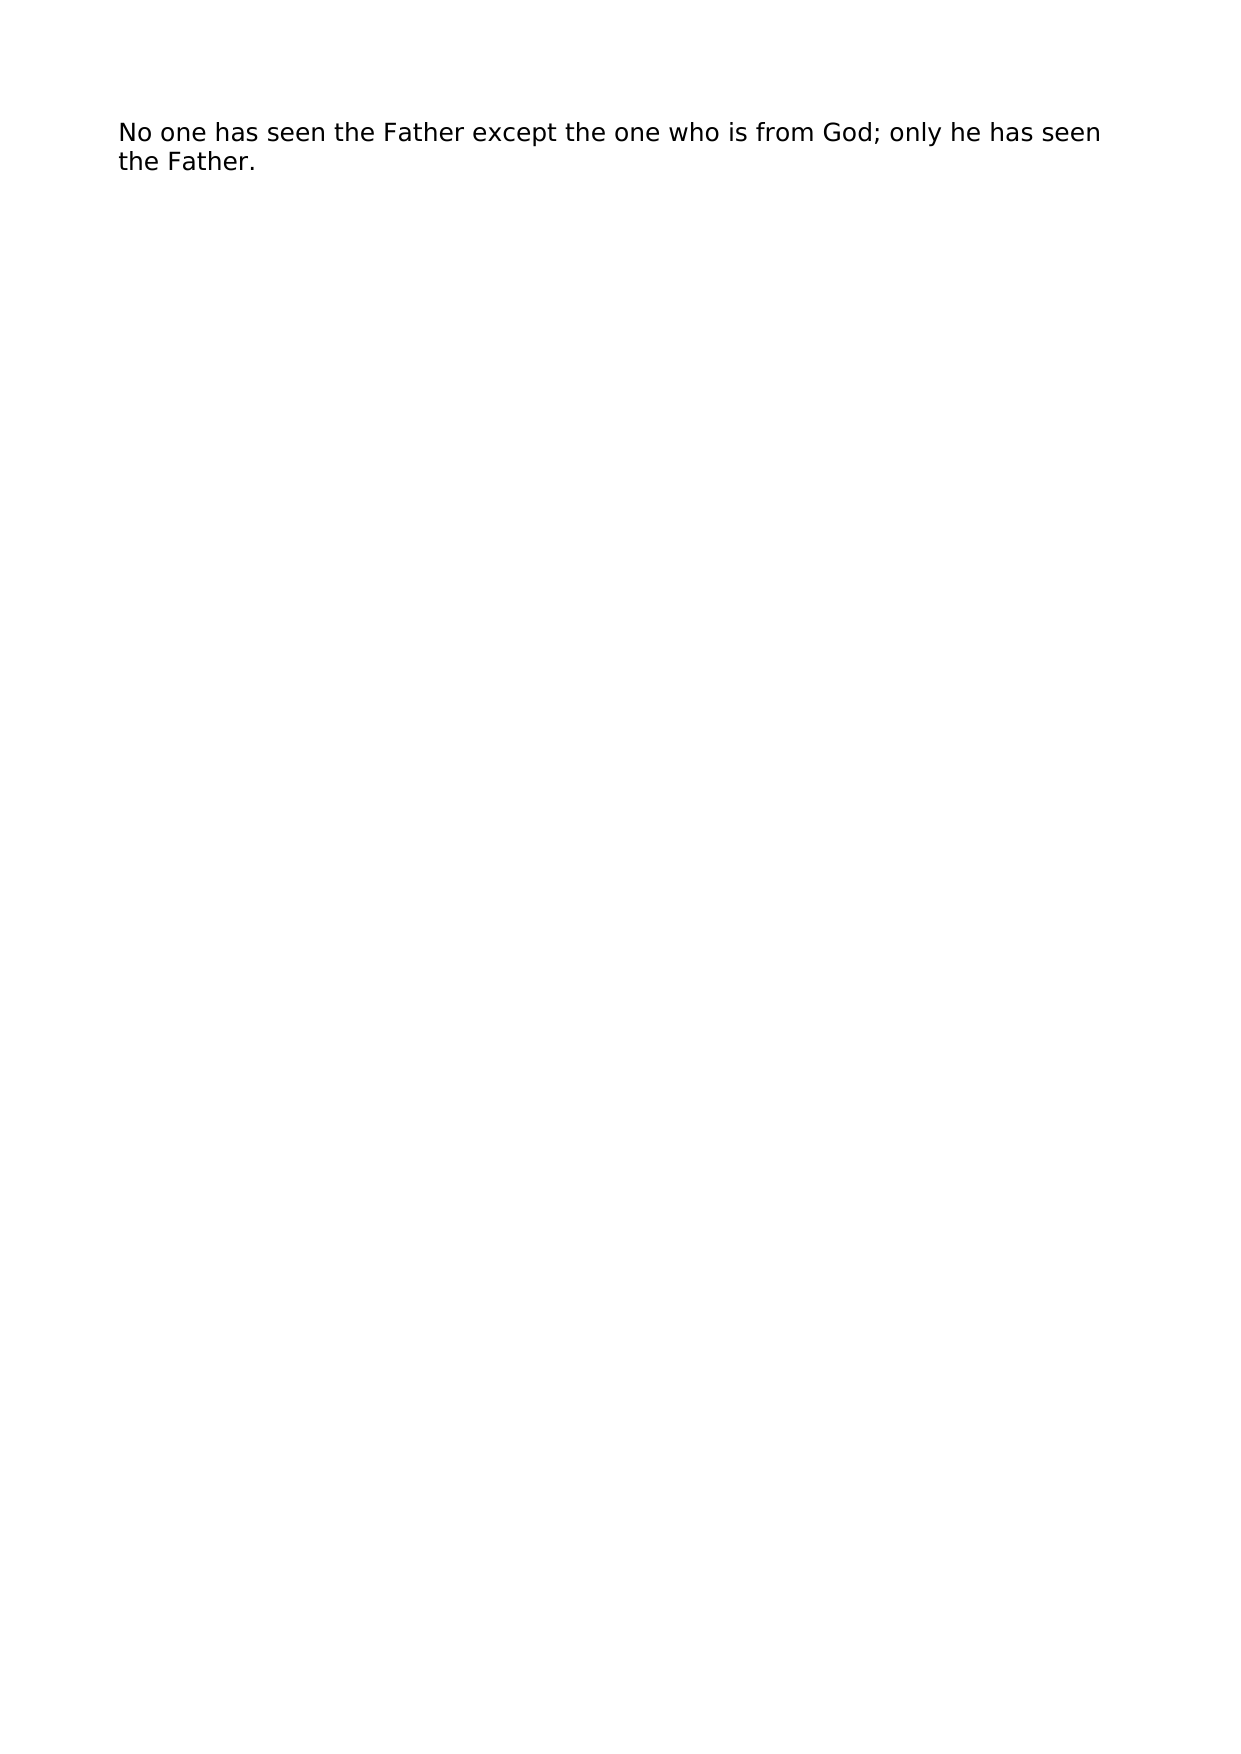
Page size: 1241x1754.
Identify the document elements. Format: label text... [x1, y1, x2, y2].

text No one has seen the Father except the one who is from God; only he has seen the Father. [118, 118, 1122, 176]
